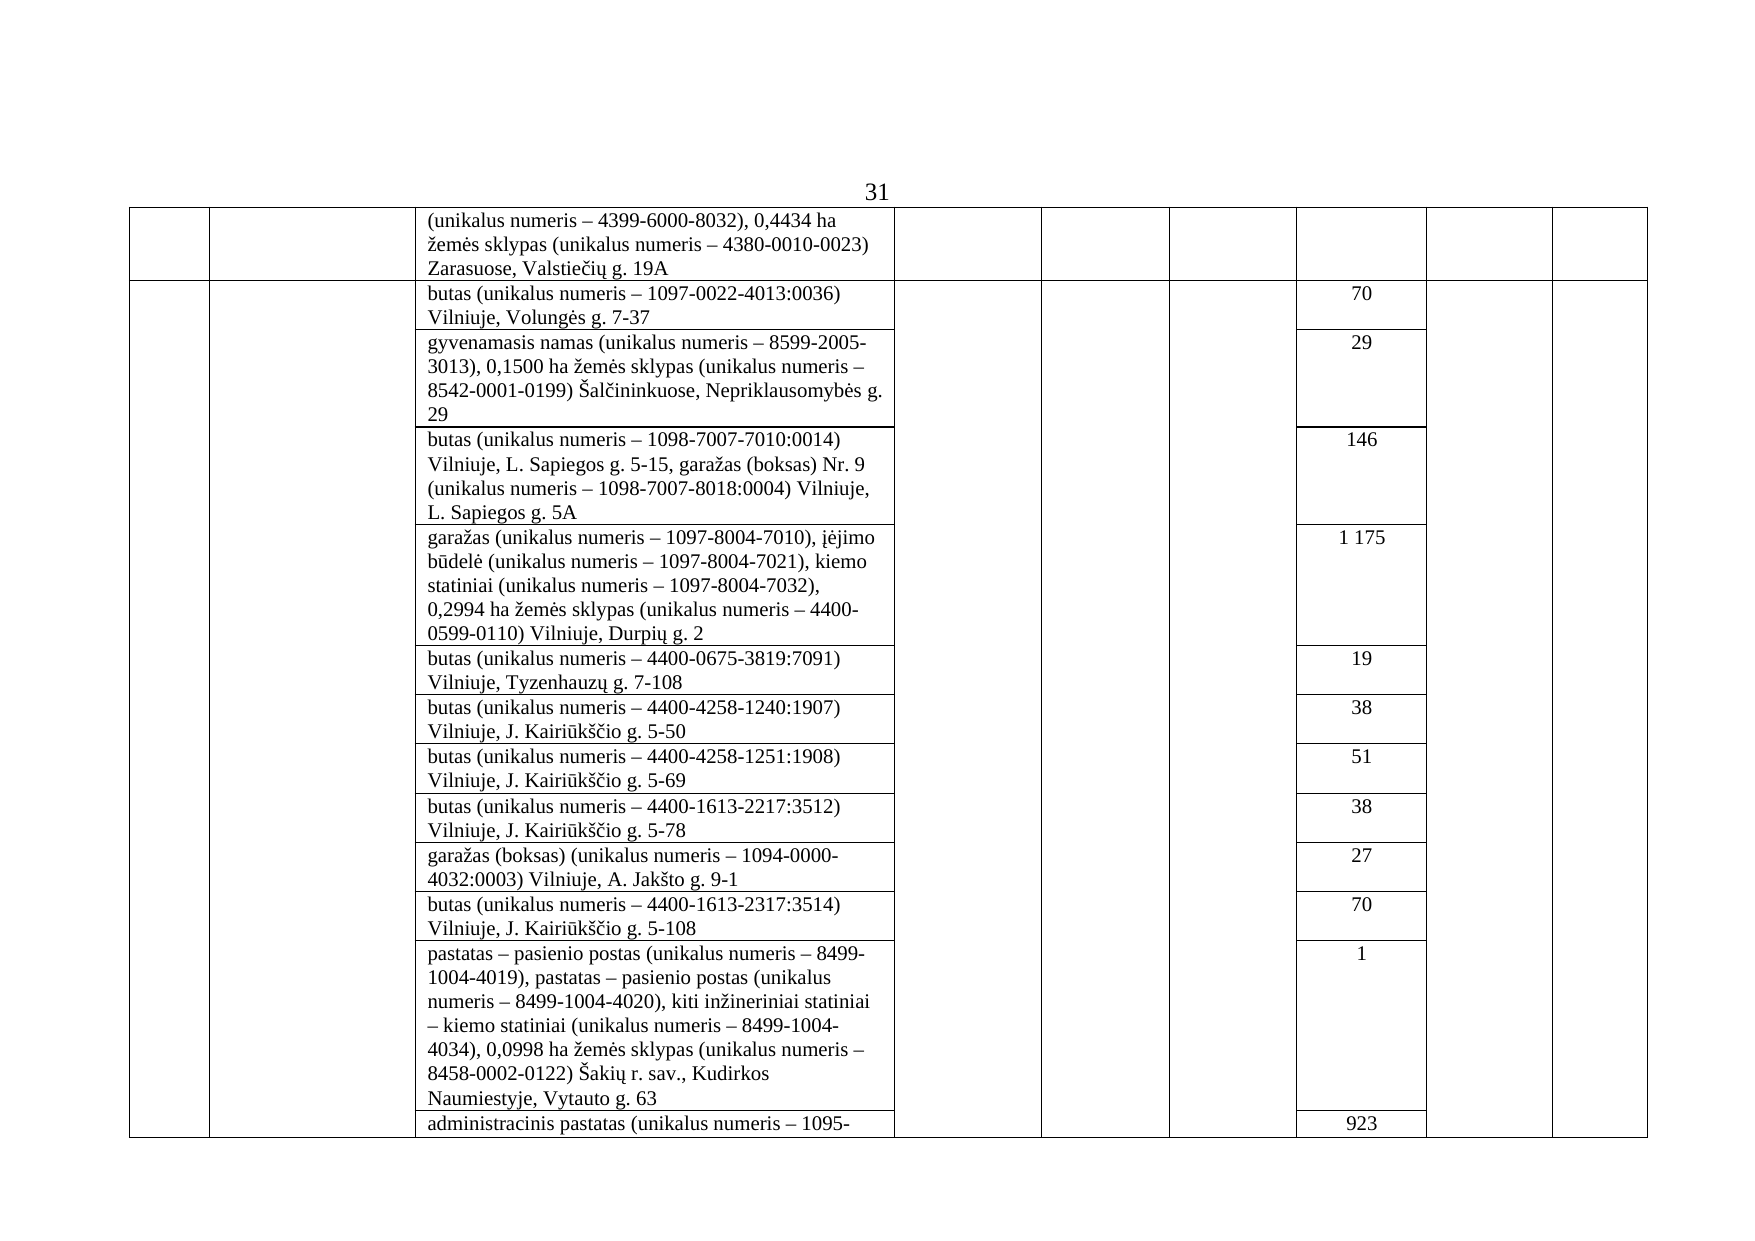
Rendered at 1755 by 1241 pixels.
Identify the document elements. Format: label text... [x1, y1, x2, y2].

table_cell 70 [1297, 281, 1426, 329]
table_cell 38 [1297, 695, 1426, 743]
table_cell butas (unikalus numeris – 4400-0675-3819:7091) Vilniuje, Tyzenhauzų g. 7-108 [416, 646, 894, 694]
table_cell butas (unikalus numeris – 4400-4258-1251:1908) Vilniuje, J. Kairiūkščio g. 5-69 [416, 744, 894, 792]
table_cell [1553, 208, 1647, 280]
table_cell butas (unikalus numeris – 1097-0022-4013:0036) Vilniuje, Volungės g. 7-37 [416, 281, 894, 329]
table_cell [130, 281, 209, 1137]
table_cell 923 [1297, 1111, 1426, 1137]
table_cell pastatas – pasienio postas (unikalus numeris – 8499-1004-4019), pastatas – pasienio postas (unikalus numeris – 8499-1004-4020), kiti inžineriniai statiniai – kiemo statiniai (unikalus numeris – 8499-1004-4034), 0,0998 ha žemės sklypas (unikalus numeris – 8458-0002-0122) Šakių r. sav., Kudirkos Naumiestyje, Vytauto g. 63 [416, 941, 894, 1109]
table_cell [1042, 281, 1169, 1137]
table_cell [130, 208, 209, 280]
table_cell butas (unikalus numeris – 4400-1613-2317:3514) Vilniuje, J. Kairiūkščio g. 5-108 [416, 892, 894, 940]
table_cell [210, 281, 415, 1137]
table_cell 29 [1297, 330, 1426, 426]
table_cell 38 [1297, 794, 1426, 842]
table_cell [1427, 208, 1552, 280]
table_cell [1170, 281, 1296, 1137]
table_cell 51 [1297, 744, 1426, 792]
table_cell [1553, 281, 1647, 1137]
table_cell garažas (boksas) (unikalus numeris – 1094-0000-4032:0003) Vilniuje, A. Jakšto g. 9-1 [416, 843, 894, 891]
table_cell butas (unikalus numeris – 1098-7007-7010:0014) Vilniuje, L. Sapiegos g. 5-15, garažas (boksas) Nr. 9 (unikalus numeris – 1098-7007-8018:0004) Vilniuje, L. Sapiegos g. 5A [416, 428, 894, 524]
table_cell 19 [1297, 646, 1426, 694]
table_cell 1 [1297, 941, 1426, 1109]
table_cell garažas (unikalus numeris – 1097-8004-7010), įėjimo būdelė (unikalus numeris – 1097-8004-7021), kiemo statiniai (unikalus numeris – 1097-8004-7032), 0,2994 ha žemės sklypas (unikalus numeris – 4400-0599-0110) Vilniuje, Durpių g. 2 [416, 525, 894, 645]
table_cell [1170, 208, 1296, 280]
table_cell gyvenamasis namas (unikalus numeris – 8599-2005-3013), 0,1500 ha žemės sklypas (unikalus numeris – 8542-0001-0199) Šalčininkuose, Nepriklausomybės g. 29 [416, 330, 894, 426]
table_cell [210, 208, 415, 280]
table_cell butas (unikalus numeris – 4400-1613-2217:3512) Vilniuje, J. Kairiūkščio g. 5-78 [416, 794, 894, 842]
table_cell [1297, 208, 1426, 280]
table_cell [895, 281, 1041, 1137]
table_cell 70 [1297, 892, 1426, 940]
table_cell 1 175 [1297, 525, 1426, 645]
table_cell butas (unikalus numeris – 4400-4258-1240:1907) Vilniuje, J. Kairiūkščio g. 5-50 [416, 695, 894, 743]
table_cell [895, 208, 1041, 280]
table_cell [1042, 208, 1169, 280]
table_cell [1427, 281, 1552, 1137]
table_cell administracinis pastatas (unikalus numeris – 1095- [416, 1111, 894, 1137]
table_cell 146 [1297, 428, 1426, 524]
table_cell 27 [1297, 843, 1426, 891]
table_cell (unikalus numeris – 4399-6000-8032), 0,4434 ha žemės sklypas (unikalus numeris – 4380-0010-0023) Zarasuose, Valstiečių g. 19A [416, 208, 894, 280]
